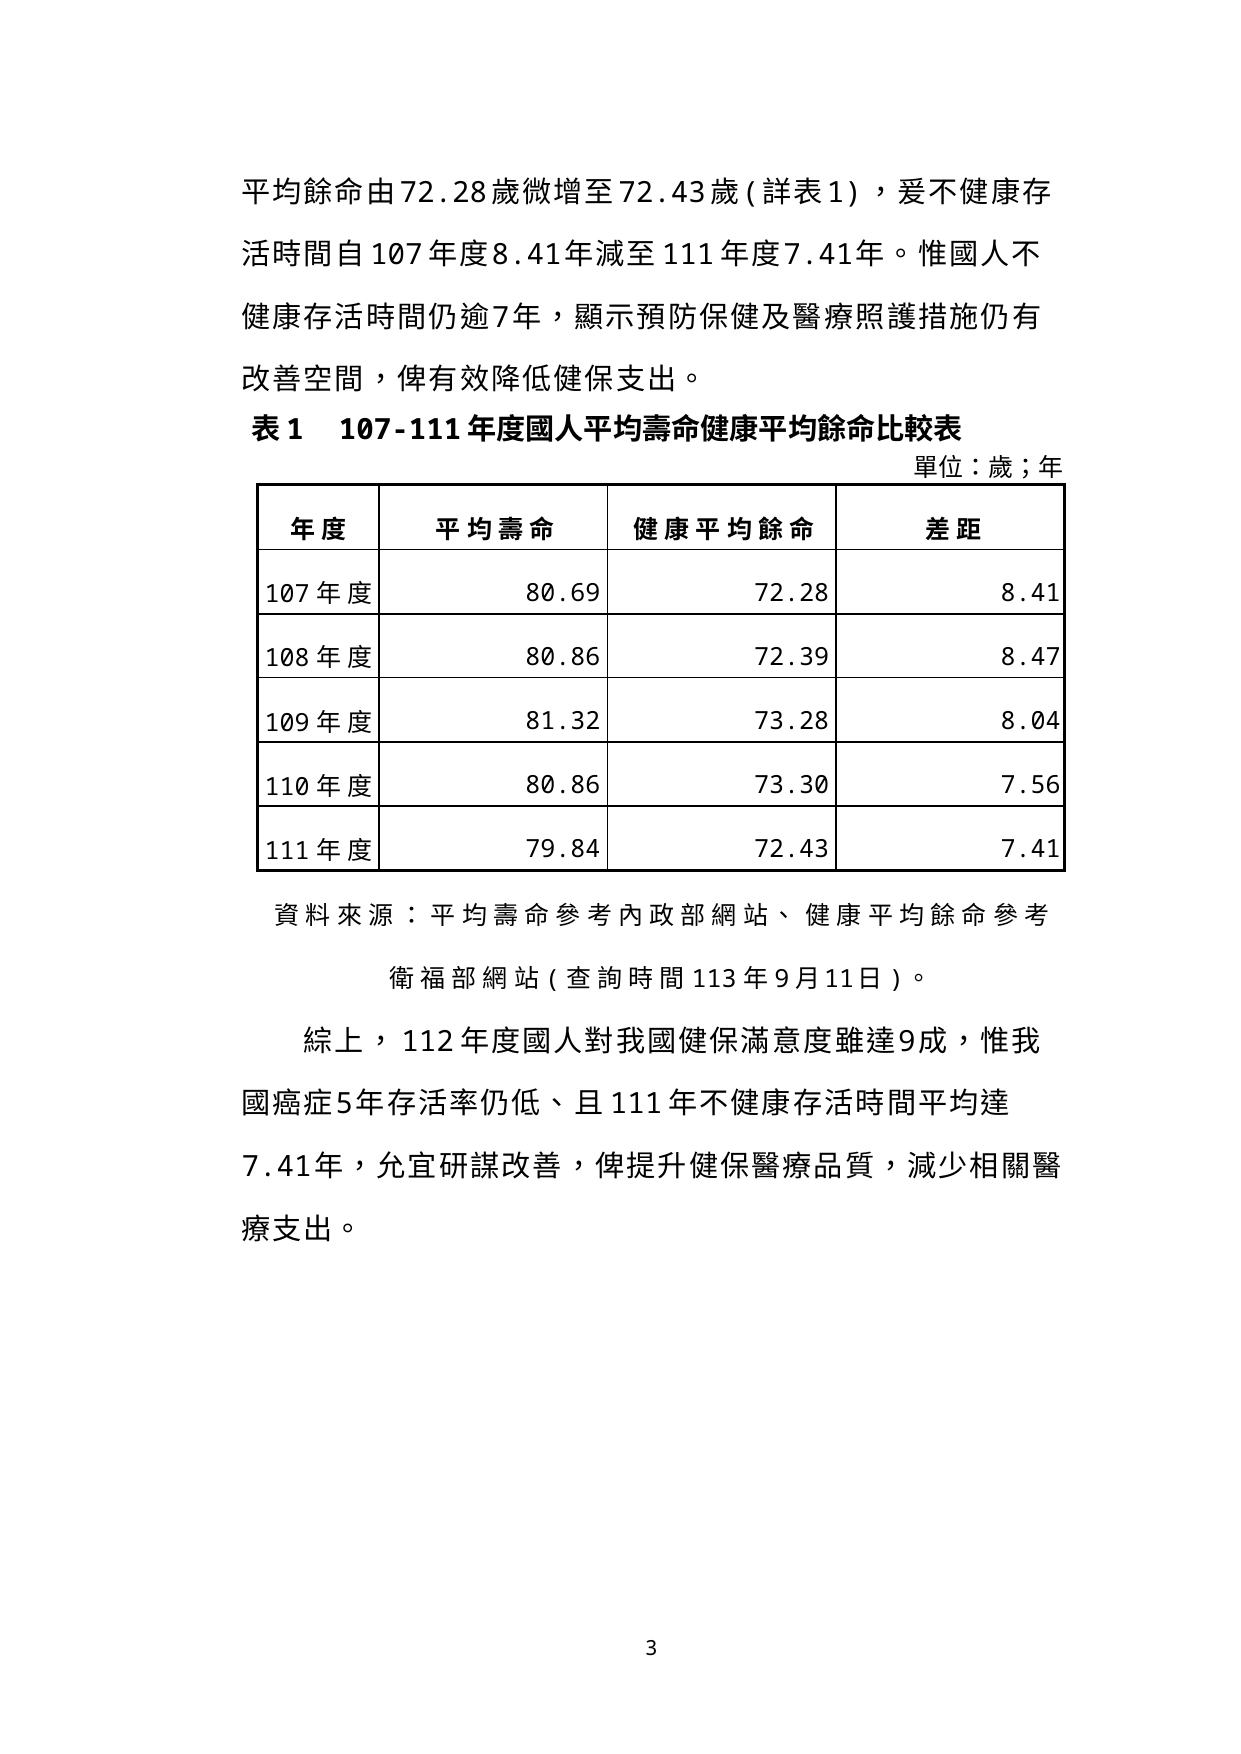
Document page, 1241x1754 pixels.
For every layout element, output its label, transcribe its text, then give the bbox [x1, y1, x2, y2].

text 表1 107-111年度國人平均壽命健康平均餘命比較表 [251, 398, 1063, 450]
text 資料來源：平均壽命參考內政部網站、健康平均餘命參考衛福部網站(查詢時間113年9月11日)。 [262, 872, 1063, 997]
table_cell 109年度 [259, 678, 378, 741]
table_cell 110年度 [259, 743, 378, 805]
table_cell 8.47 [837, 615, 1063, 677]
text 平均餘命由72.28歲微增至72.43歲(詳表1)，爰不健康存活時間自107年度8.41年減至111年度7.41年。惟國人不健康存活時間仍逾7年，顯示預防保健及醫療照護措施仍有改善空間，俾有效降低健保支出。 [236, 148, 1063, 398]
table_cell 111年度 [259, 807, 378, 869]
table_cell 81.32 [380, 678, 607, 741]
text 綜上，112年度國人對我國健保滿意度雖達9成，惟我國癌症5年存活率仍低、且111年不健康存活時間平均達7.41年，允宜研謀改善，俾提升健保醫療品質，減少相關醫療支出。 [236, 997, 1063, 1247]
table_cell 73.28 [608, 678, 835, 741]
table_cell 108年度 [259, 615, 378, 677]
table_cell 80.86 [380, 743, 607, 805]
table_cell 80.69 [380, 550, 607, 613]
table_header 差距 [837, 486, 1063, 549]
table_cell 72.43 [608, 807, 835, 869]
text 單位：歲；年 [251, 450, 1063, 483]
table_cell 8.41 [837, 550, 1063, 613]
table_cell 7.41 [837, 807, 1063, 869]
table_cell 8.04 [837, 678, 1063, 741]
table_cell 7.56 [837, 743, 1063, 805]
table_cell 80.86 [380, 615, 607, 677]
table_header 年度 [259, 486, 378, 549]
table_header 健康平均餘命 [608, 486, 835, 549]
table_cell 73.30 [608, 743, 835, 805]
table_cell 79.84 [380, 807, 607, 869]
table_cell 72.39 [608, 615, 835, 677]
table_cell 107年度 [259, 550, 378, 613]
table_cell 72.28 [608, 550, 835, 613]
table_header 平均壽命 [380, 486, 607, 549]
